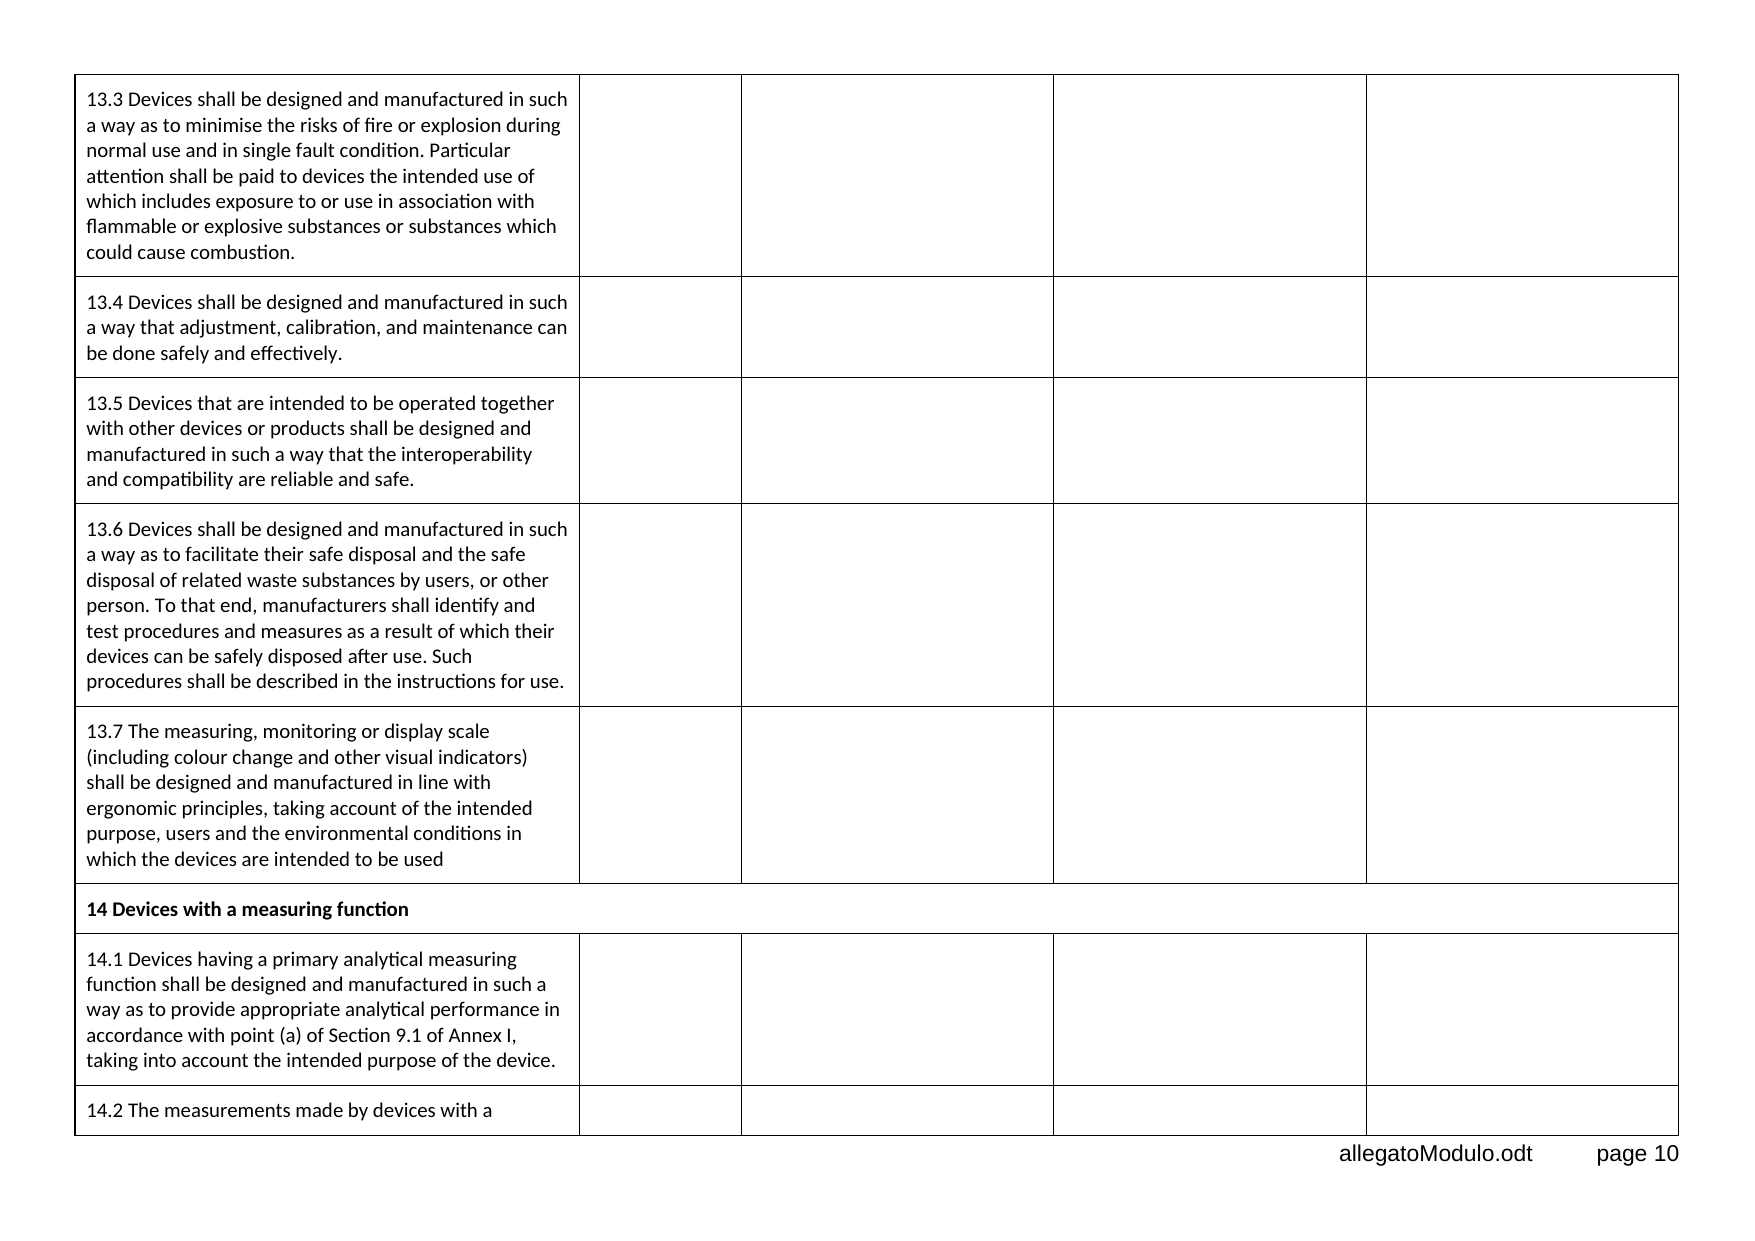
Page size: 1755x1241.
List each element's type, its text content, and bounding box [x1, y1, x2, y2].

table_cell [742, 707, 1053, 883]
table_cell [1054, 277, 1366, 377]
table_cell [580, 75, 741, 276]
table_cell [1054, 378, 1366, 503]
table_cell [742, 934, 1053, 1084]
table_cell [742, 277, 1053, 377]
table_cell [1367, 75, 1678, 276]
table_cell [742, 504, 1053, 706]
table_cell 13.6 Devices shall be designed and manufactured in such a way as to facilitate their safe disposal and the safe disposal of related waste substances by users, or other person. To that end, manufacturers shall identify and test procedures and measures as a result of which their devices can be safely disposed after use. Such procedures shall be described in the instructions for use. [76, 504, 579, 706]
table_cell [1367, 707, 1678, 883]
table_cell [580, 277, 741, 377]
table_cell 13.3 Devices shall be designed and manufactured in such a way as to minimise the risks of fire or explosion during normal use and in single fault condition. Particular attention shall be paid to devices the intended use of which includes exposure to or use in association with flammable or explosive substances or substances which could cause combustion. [76, 75, 579, 276]
table_cell [1367, 277, 1678, 377]
table_cell 13.4 Devices shall be designed and manufactured in such a way that adjustment, calibration, and maintenance can be done safely and effectively. [76, 277, 579, 377]
table_cell [742, 75, 1053, 276]
table_cell 13.7 The measuring, monitoring or display scale (including colour change and other visual indicators) shall be designed and manufactured in line with ergonomic principles, taking account of the intended purpose, users and the environmental conditions in which the devices are intended to be used [76, 707, 579, 883]
table_cell 14.1 Devices having a primary analytical measuring function shall be designed and manufactured in such a way as to provide appropriate analytical performance in accordance with point (a) of Section 9.1 of Annex I, taking into account the intended purpose of the device. [76, 934, 579, 1084]
table_cell [1054, 1086, 1366, 1134]
table_cell [1367, 1086, 1678, 1134]
table_cell [742, 1086, 1053, 1134]
table_cell [580, 934, 741, 1084]
table_cell 14 Devices with a measuring function [76, 884, 1678, 933]
table_cell [1367, 504, 1678, 706]
table_cell [580, 1086, 741, 1134]
table_cell [1367, 378, 1678, 503]
table_cell [580, 504, 741, 706]
table_cell [1054, 504, 1366, 706]
table_cell [580, 378, 741, 503]
table_cell [1367, 934, 1678, 1084]
table_cell [1054, 75, 1366, 276]
table_cell [580, 707, 741, 883]
table_cell 14.2 The measurements made by devices with a [76, 1086, 579, 1134]
table_cell [1054, 707, 1366, 883]
table_cell [1054, 934, 1366, 1084]
table_cell [742, 378, 1053, 503]
table_cell 13.5 Devices that are intended to be operated together with other devices or products shall be designed and manufactured in such a way that the interoperability and compatibility are reliable and safe. [76, 378, 579, 503]
